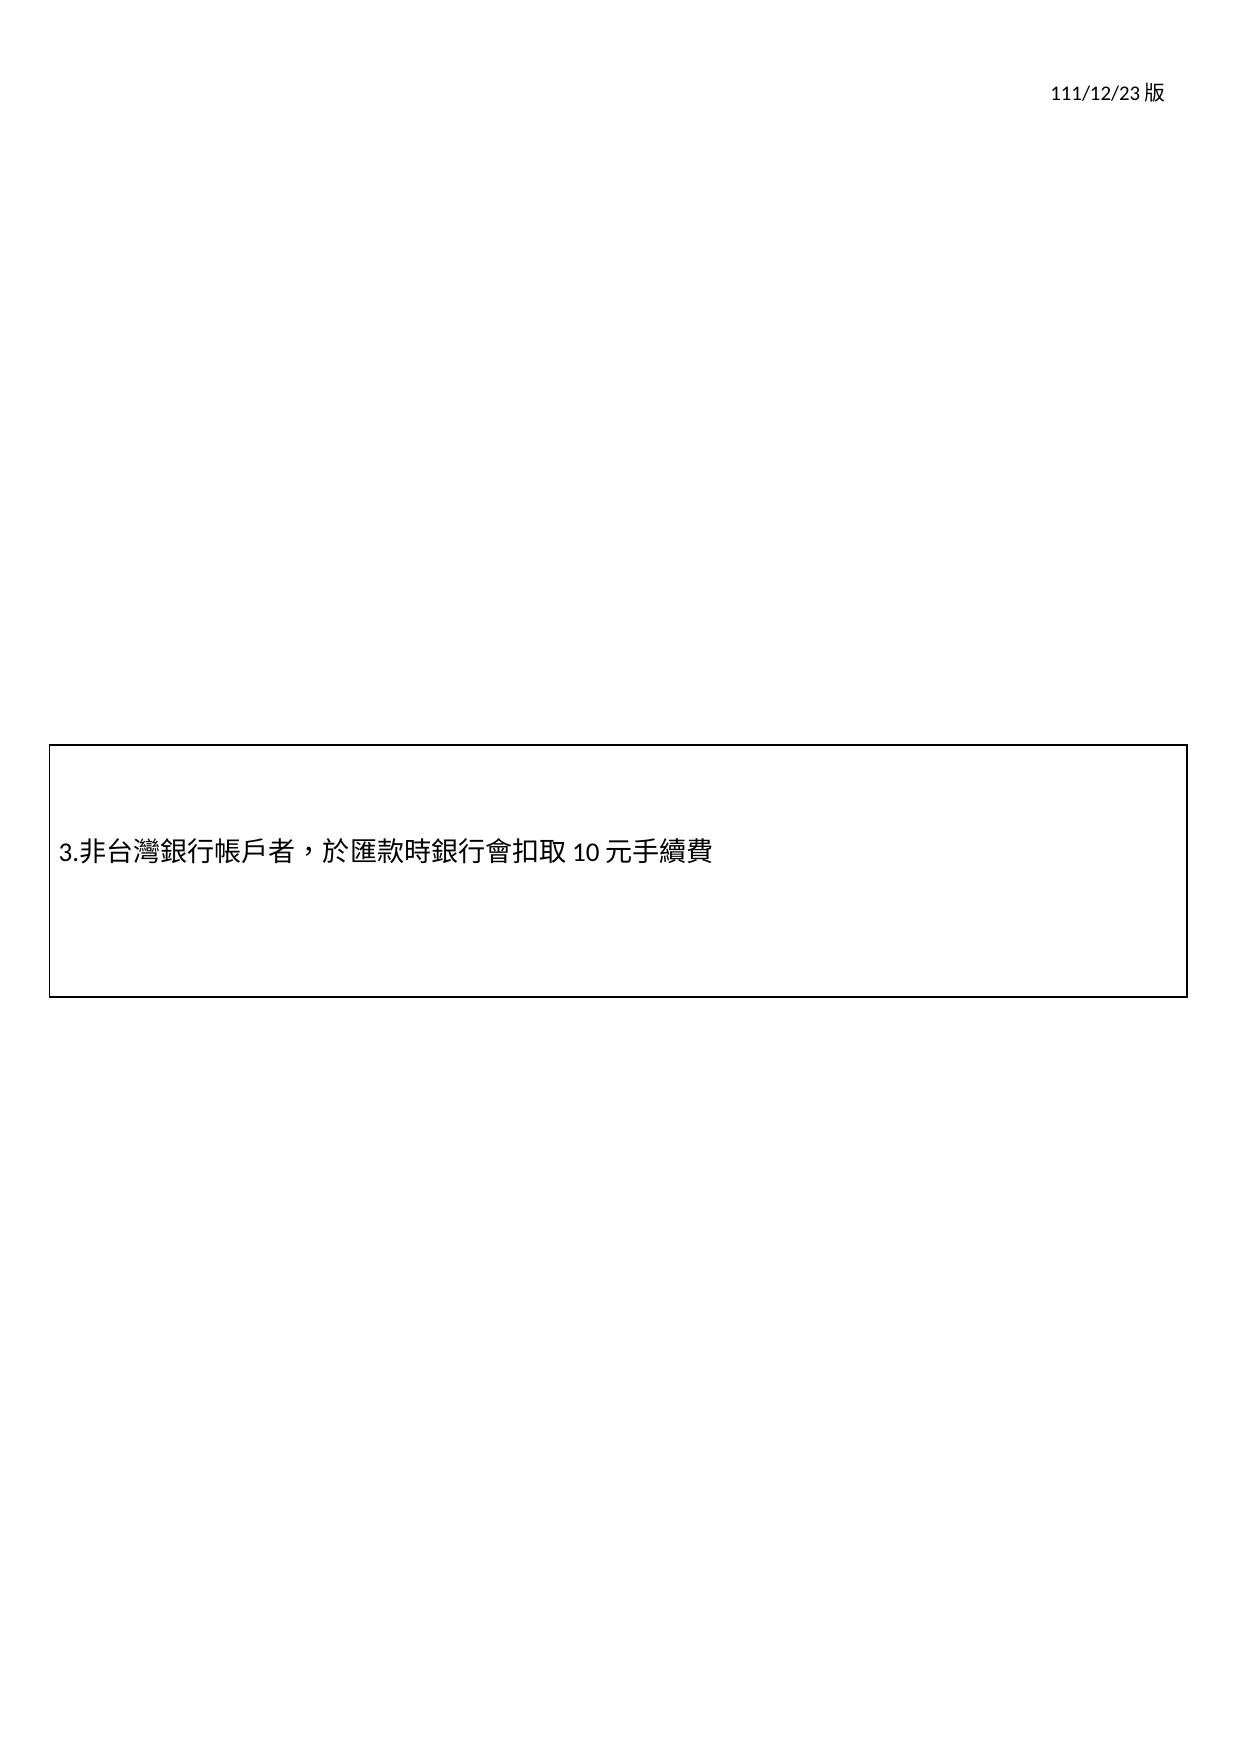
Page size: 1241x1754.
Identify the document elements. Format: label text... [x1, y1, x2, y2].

table_cell 3.非台灣銀行帳戶者，於匯款時銀行會扣取10元手續費 [50, 746, 1186, 996]
